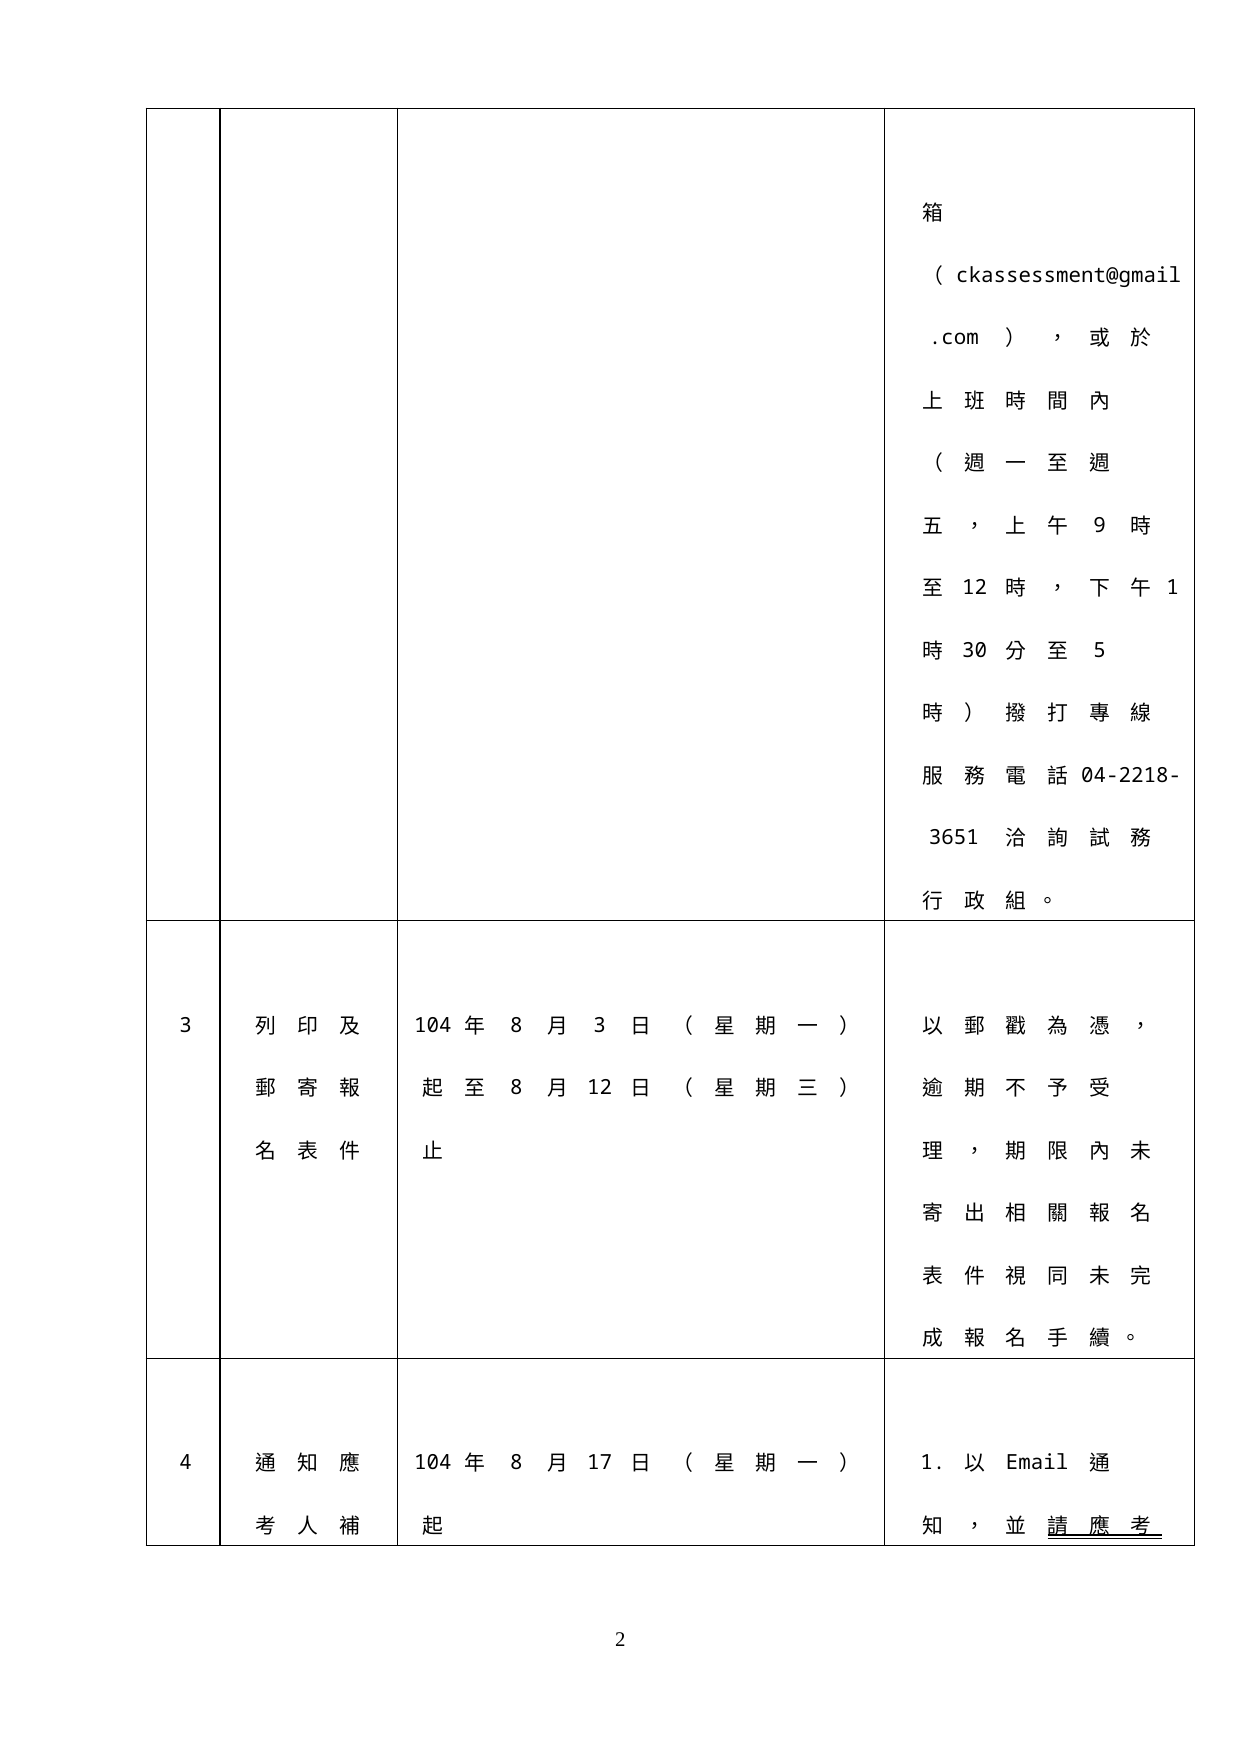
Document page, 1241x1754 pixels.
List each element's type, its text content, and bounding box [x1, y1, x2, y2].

table_cell [221, 109, 397, 920]
table_cell 列印及郵寄報名表件 [221, 921, 397, 1358]
table_cell 104年8月3日（星期一）起至8月12日（星期三）止 [398, 921, 884, 1358]
table_cell 4 [147, 1359, 219, 1545]
table_cell 3 [147, 921, 219, 1358]
table_cell 1.以Email通知，並請應考 [885, 1359, 1194, 1545]
table_cell 104年8月17日（星期一）起 [398, 1359, 884, 1545]
table_cell 箱（ckassessment@gmail.com），或於上班時間內（週一至週五，上午9時至12時，下午1時30分至5時）撥打專線服務電話04-2218-3651洽詢試務行政組。 [885, 109, 1194, 920]
table_cell [398, 109, 884, 920]
table_cell 以郵戳為憑，逾期不予受理，期限內未寄出相關報名表件視同未完成報名手續。 [885, 921, 1194, 1358]
table_cell [147, 109, 219, 920]
table_cell 通知應考人補 [221, 1359, 397, 1545]
